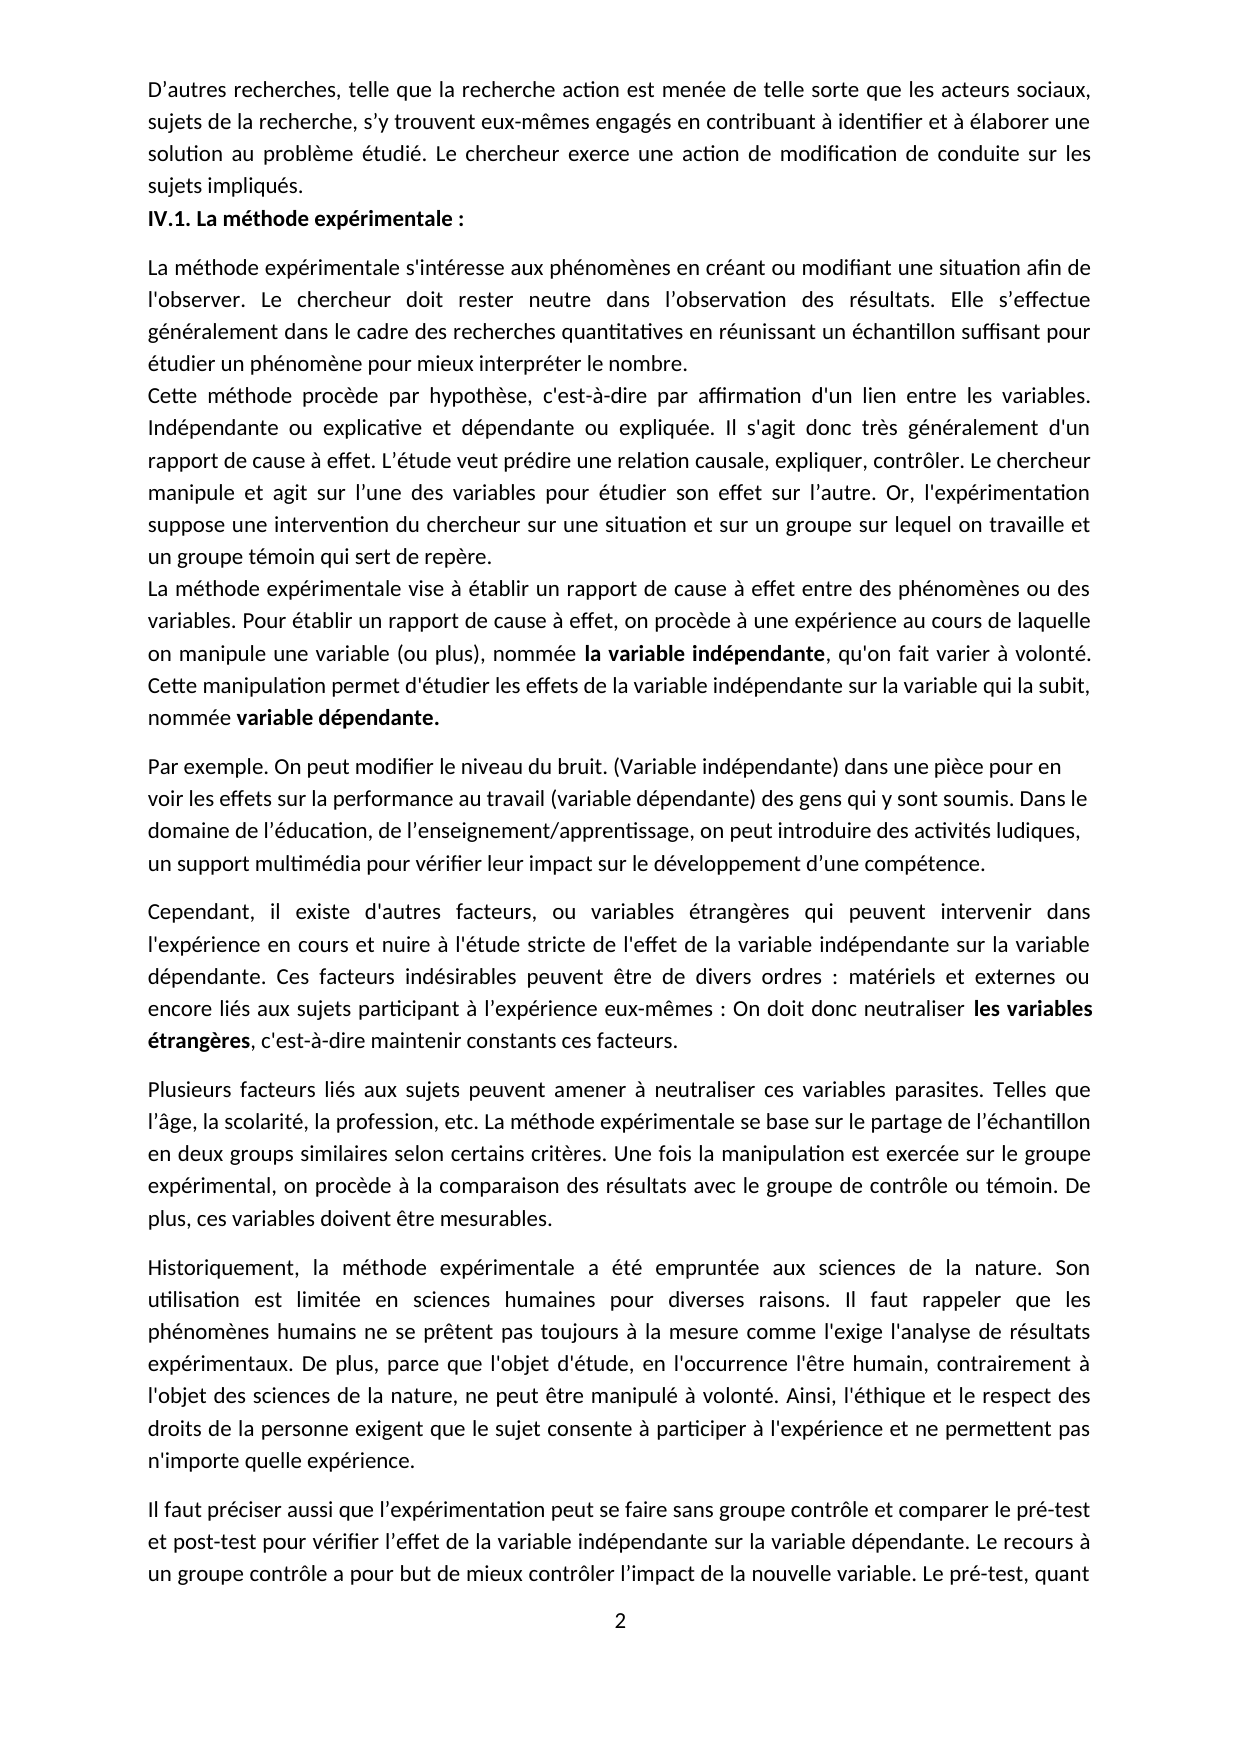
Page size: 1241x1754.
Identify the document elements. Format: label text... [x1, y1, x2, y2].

text La méthode expérimentale s'intéresse aux phénomènes en créant ou modifiant une situation afin de l'observer. Le chercheur doit rester neutre dans l’observation des résultats. Elle s’effectue généralement dans le cadre des recherches quantitatives en réunissant un échantillon suffisant pour étudier un phénomène pour mieux interpréter le nombre. [148, 253, 1093, 377]
text Historiquement, la méthode expérimentale a été empruntée aux sciences de la nature. Son utilisation est limitée en sciences humaines pour diverses raisons. Il faut rappeler que les phénomènes humains ne se prêtent pas toujours à la mesure comme l'exige l'analyse de résultats expérimentaux. De plus, parce que l'objet d'étude, en l'occurrence l'être humain, contrairement à l'objet des sciences de la nature, ne peut être manipulé à volonté. Ainsi, l'éthique et le respect des droits de la personne exigent que le sujet consente à participer à l'expérience et ne permettent pas n'importe quelle expérience. [148, 1253, 1093, 1474]
text Cette méthode procède par hypothèse, c'est-à-dire par affirmation d'un lien entre les variables. Indépendante ou explicative et dépendante ou expliquée. Il s'agit donc très généralement d'un rapport de cause à effet. L’étude veut prédire une relation causale, expliquer, contrôler. Le chercheur manipule et agit sur l’une des variables pour étudier son effet sur l’autre. Or, l'expérimentation suppose une intervention du chercheur sur une situation et sur un groupe sur lequel on travaille et un groupe témoin qui sert de repère. [148, 381, 1093, 570]
text D’autres recherches, telle que la recherche action est menée de telle sorte que les acteurs sociaux, sujets de la recherche, s’y trouvent eux-mêmes engagés en contribuant à identifier et à élaborer une solution au problème étudié. Le chercheur exerce une action de modification de conduite sur les sujets impliqués. [148, 75, 1093, 199]
text La méthode expérimentale vise à établir un rapport de cause à effet entre des phénomènes ou des variables. Pour établir un rapport de cause à effet, on procède à une expérience au cours de laquelle on manipule une variable (ou plus), nommée la variable indépendante, qu'on fait varier à volonté. Cette manipulation permet d'étudier les effets de la variable indépendante sur la variable qui la subit, nommée variable dépendante. [148, 574, 1093, 731]
text Plusieurs facteurs liés aux sujets peuvent amener à neutraliser ces variables parasites. Telles que l’âge, la scolarité, la profession, etc. La méthode expérimentale se base sur le partage de l’échantillon en deux groups similaires selon certains critères. Une fois la manipulation est exercée sur le groupe expérimental, on procède à la comparaison des résultats avec le groupe de contrôle ou témoin. De plus, ces variables doivent être mesurables. [148, 1075, 1093, 1232]
text IV.1. La méthode expérimentale : [148, 204, 1093, 232]
text Il faut préciser aussi que l’expérimentation peut se faire sans groupe contrôle et comparer le pré-test et post-test pour vérifier l’effet de la variable indépendante sur la variable dépendante. Le recours à un groupe contrôle a pour but de mieux contrôler l’impact de la nouvelle variable. Le pré-test, quant [148, 1495, 1093, 1587]
text Cependant, il existe d'autres facteurs, ou variables étrangères qui peuvent intervenir dans l'expérience en cours et nuire à l'étude stricte de l'effet de la variable indépendante sur la variable dépendante. Ces facteurs indésirables peuvent être de divers ordres : matériels et externes ou encore liés aux sujets participant à l’expérience eux-mêmes : On doit donc neutraliser les variables étrangères, c'est-à-dire maintenir constants ces facteurs. [148, 897, 1093, 1054]
text Par exemple. On peut modifier le niveau du bruit. (Variable indépendante) dans une pièce pour en voir les effets sur la performance au travail (variable dépendante) des gens qui y sont soumis. Dans le domaine de l’éducation, de l’enseignement/apprentissage, on peut introduire des activités ludiques, un support multimédia pour vérifier leur impact sur le développement d’une compétence. [148, 752, 1093, 877]
